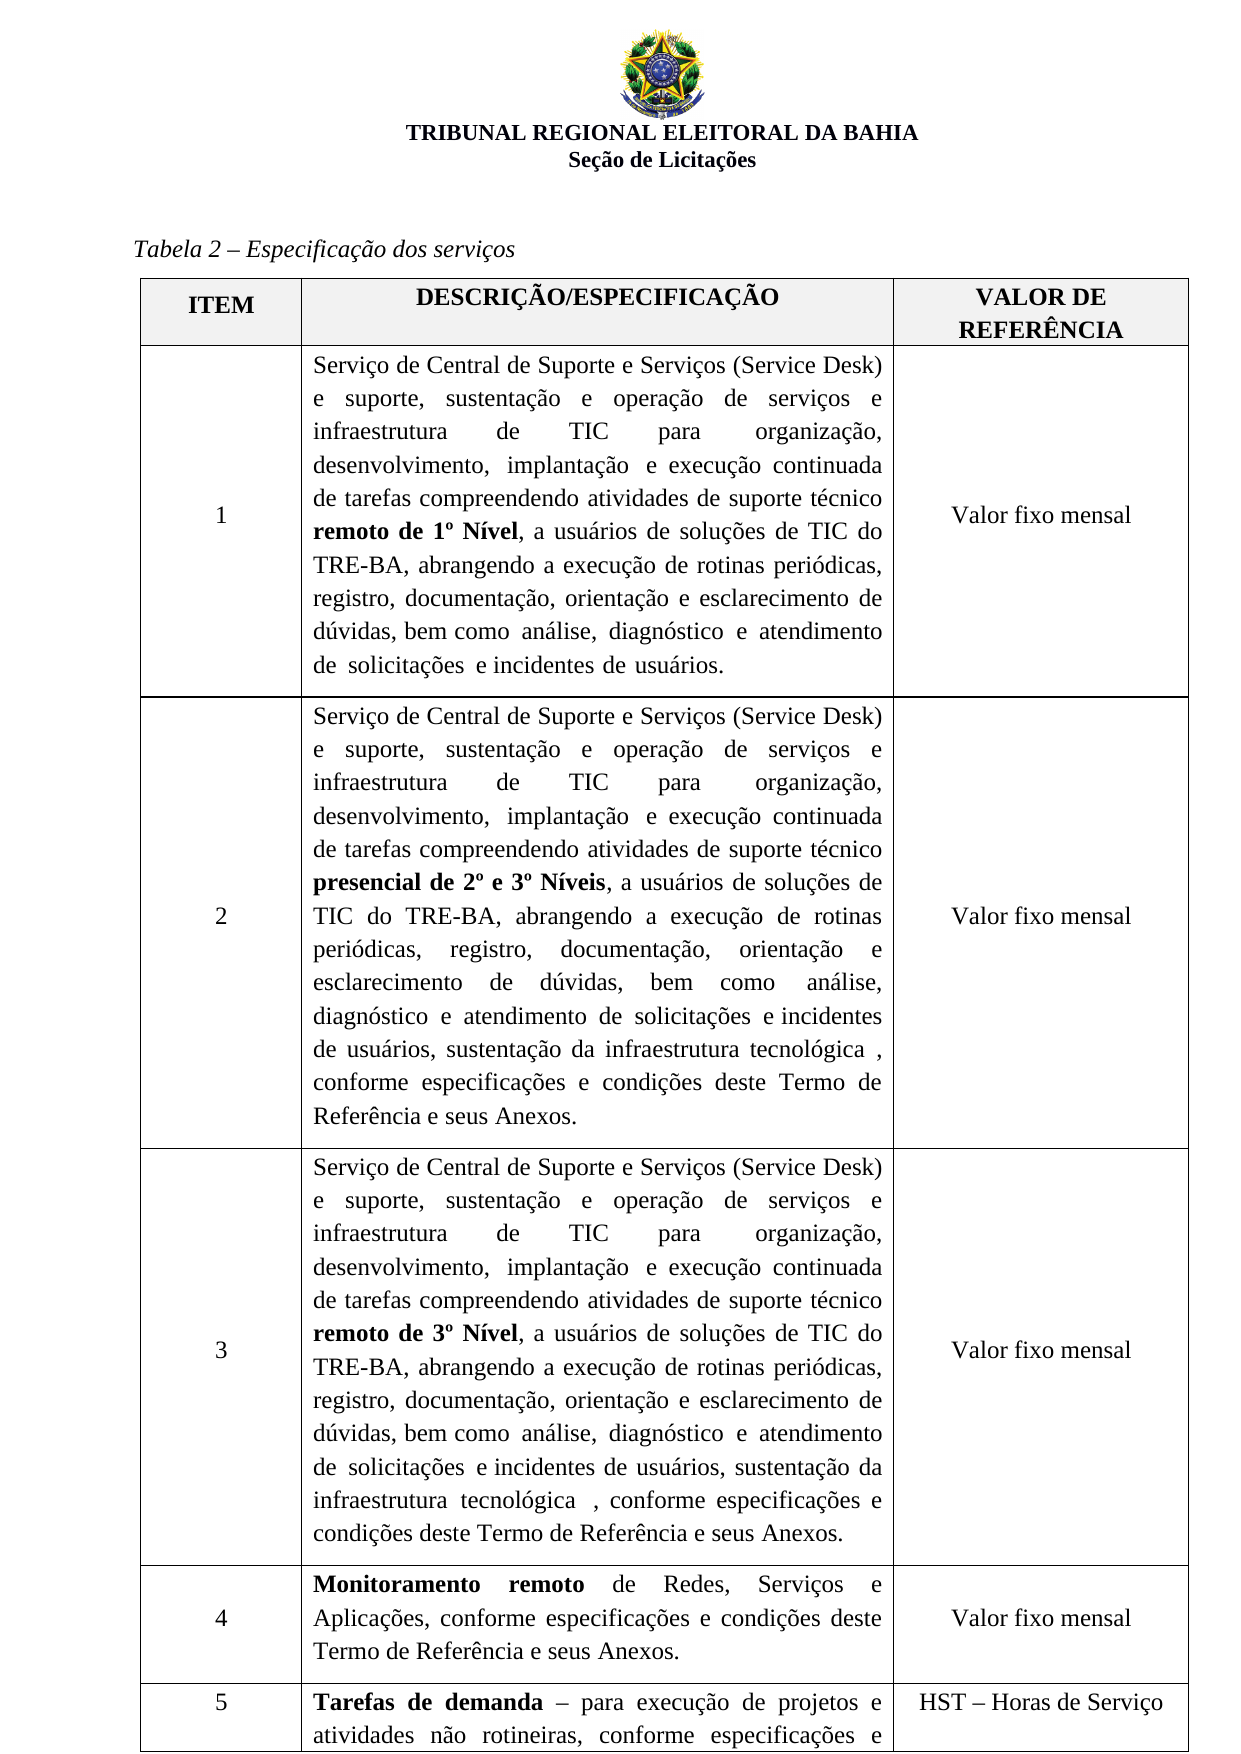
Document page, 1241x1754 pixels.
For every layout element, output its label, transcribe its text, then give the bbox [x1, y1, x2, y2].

table_cell Serviço de Central de Suporte e Serviços (Service Desk) e suporte, sustentação e operação de serviços e infraestrutura de TIC para organização, desenvolvimento, implantação e execução continuada de tarefas compreendendo atividades de suporte técnico remoto de 1º Nível, a usuários de soluções de TIC do TRE-BA, abrangendo a execução de rotinas periódicas, registro, documentação, orientação e esclarecimento de dúvidas, bem como análise, diagnóstico e atendimento de solicitações e incidentes de usuários. [302, 346, 893, 696]
table_header VALOR DE REFERÊNCIA [894, 279, 1188, 345]
table_header DESCRIÇÃO/ESPECIFICAÇÃO [302, 279, 893, 345]
table_cell Valor fixo mensal [894, 698, 1188, 1147]
table_cell Valor fixo mensal [894, 1149, 1188, 1565]
table_cell 4 [141, 1566, 301, 1683]
table_cell 3 [141, 1149, 301, 1565]
text Tabela 2 – Especificação dos serviços [133, 234, 1196, 263]
table_cell HST – Horas de Serviço [894, 1684, 1188, 1751]
table_cell Serviço de Central de Suporte e Serviços (Service Desk) e suporte, sustentação e operação de serviços e infraestrutura de TIC para organização, desenvolvimento, implantação e execução continuada de tarefas compreendendo atividades de suporte técnico presencial de 2º e 3º Níveis, a usuários de soluções de TIC do TRE-BA, abrangendo a execução de rotinas periódicas, registro, documentação, orientação e esclarecimento de dúvidas, bem como análise, diagnóstico e atendimento de solicitações e incidentes de usuários, sustentação da infraestrutura tecnológica , conforme especificações e condições deste Termo de Referência e seus Anexos. [302, 698, 893, 1147]
table_cell 5 [141, 1684, 301, 1751]
table_cell 2 [141, 698, 301, 1147]
table_cell Monitoramento remoto de Redes, Serviços e Aplicações, conforme especificações e condições deste Termo de Referência e seus Anexos. [302, 1566, 893, 1683]
table_cell Valor fixo mensal [894, 1566, 1188, 1683]
table_cell Valor fixo mensal [894, 346, 1188, 696]
table_cell Serviço de Central de Suporte e Serviços (Service Desk) e suporte, sustentação e operação de serviços e infraestrutura de TIC para organização, desenvolvimento, implantação e execução continuada de tarefas compreendendo atividades de suporte técnico remoto de 3º Nível, a usuários de soluções de TIC do TRE-BA, abrangendo a execução de rotinas periódicas, registro, documentação, orientação e esclarecimento de dúvidas, bem como análise, diagnóstico e atendimento de solicitações e incidentes de usuários, sustentação da infraestrutura tecnológica , conforme especificações e condições deste Termo de Referência e seus Anexos. [302, 1149, 893, 1565]
table_cell Tarefas de demanda – para execução de projetos e atividades não rotineiras, conforme especificações e [302, 1684, 893, 1751]
table_cell 1 [141, 346, 301, 696]
table_header ITEM [141, 279, 301, 345]
